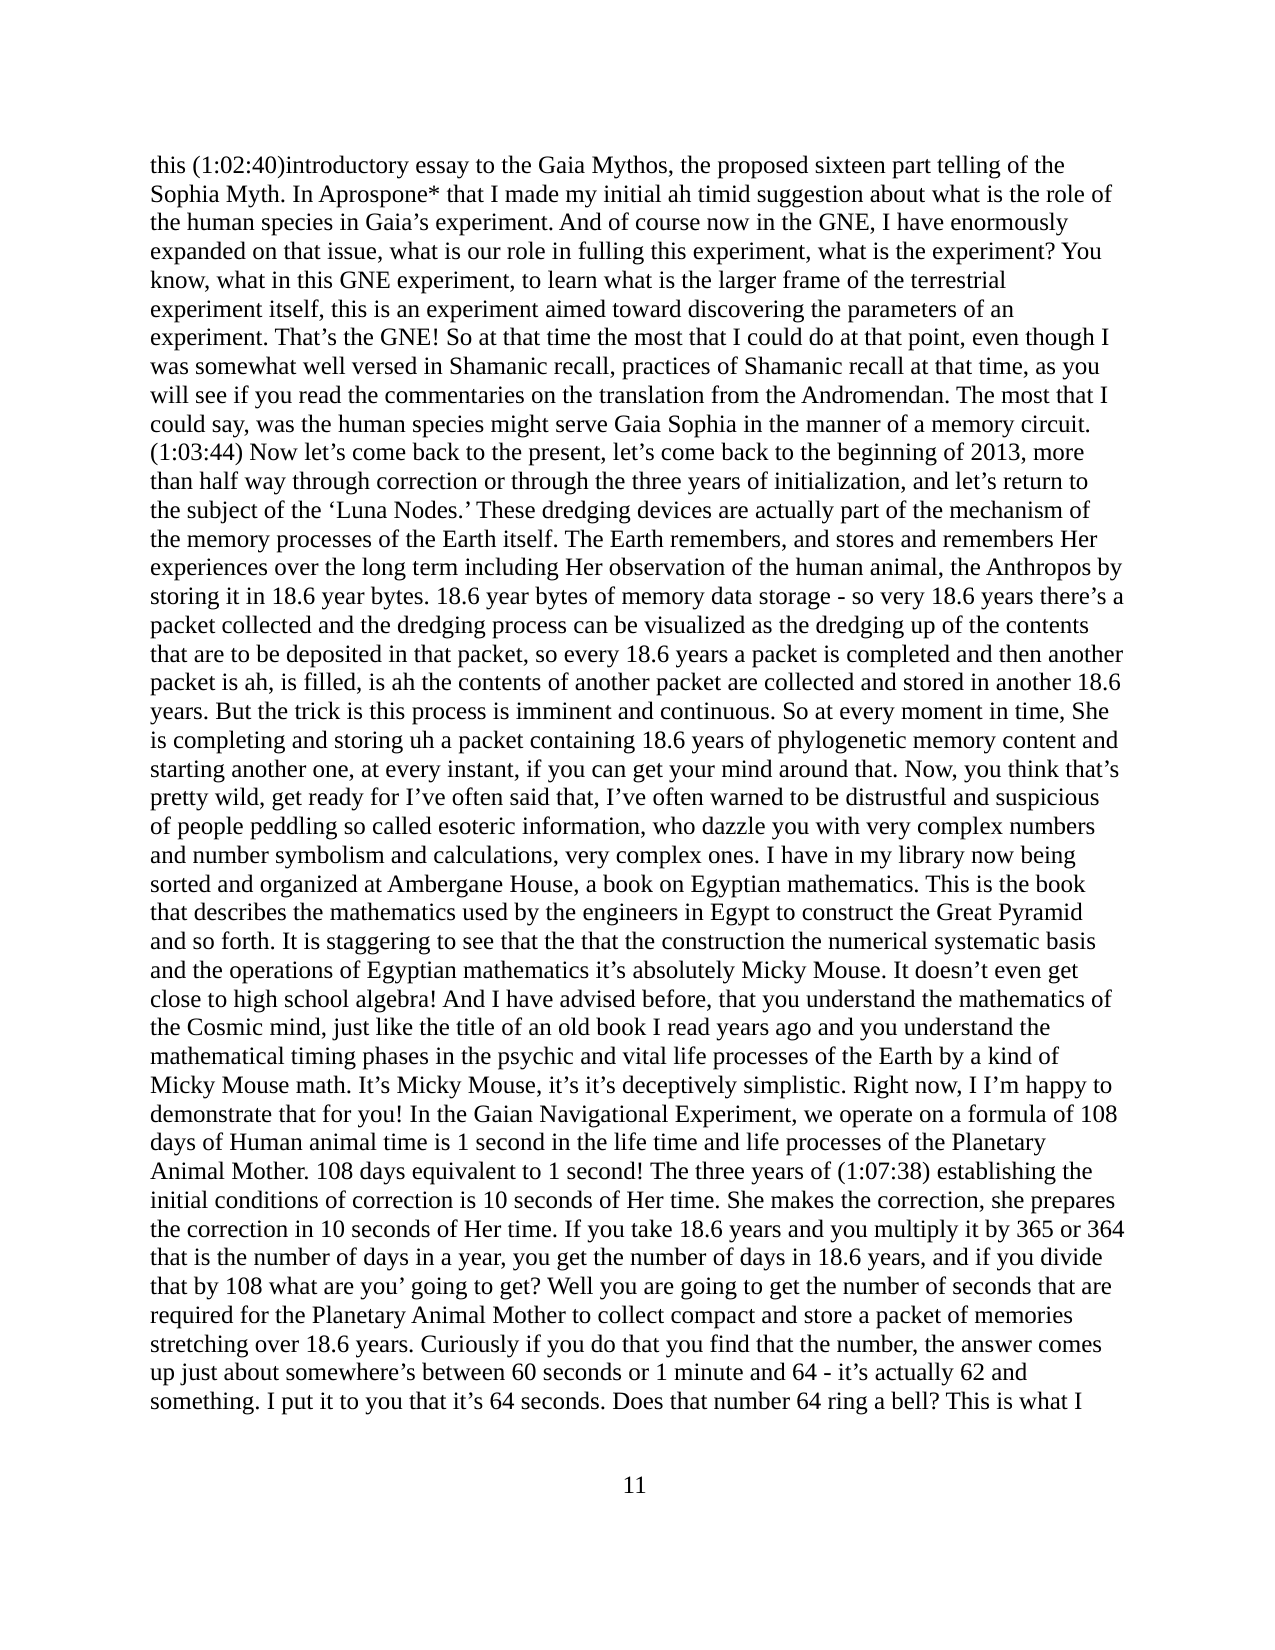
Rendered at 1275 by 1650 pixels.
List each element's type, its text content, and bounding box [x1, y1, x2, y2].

text this (1:02:40)introductory essay to the Gaia Mythos, the proposed sixteen part telling of the Sophia Myth. In Aprospone* that I made my initial ah timid suggestion about what is the role of the human species in Gaia’s experiment. And of course now in the GNE, I have enormously expanded on that issue, what is our role in fulling this experiment, what is the experiment? You know, what in this GNE experiment, to learn what is the larger frame of the terrestrial experiment itself, this is an experiment aimed toward discovering the parameters of an experiment. That’s the GNE! So at that time the most that I could do at that point, even though I was somewhat well versed in Shamanic recall, practices of Shamanic recall at that time, as you will see if you read the commentaries on the translation from the Andromendan. The most that I could say, was the human species might serve Gaia Sophia in the manner of a memory circuit. (1:03:44) Now let’s come back to the present, let’s come back to the beginning of 2013, more than half way through correction or through the three years of initialization, and let’s return to the subject of the ‘Luna Nodes.’ These dredging devices are actually part of the mechanism of the memory processes of the Earth itself. The Earth remembers, and stores and remembers Her experiences over the long term including Her observation of the human animal, the Anthropos by storing it in 18.6 year bytes. 18.6 year bytes of memory data storage - so very 18.6 years there’s a packet collected and the dredging process can be visualized as the dredging up of the contents that are to be deposited in that packet, so every 18.6 years a packet is completed and then another packet is ah, is filled, is ah the contents of another packet are collected and stored in another 18.6 years. But the trick is this process is imminent and continuous. So at every moment in time, She is completing and storing uh a packet containing 18.6 years of phylogenetic memory content and starting another one, at every instant, if you can get your mind around that. Now, you think that’s pretty wild, get ready for I’ve often said that, I’ve often warned to be distrustful and suspicious of people peddling so called esoteric information, who dazzle you with very complex numbers and number symbolism and calculations, very complex ones. I have in my library now being sorted and organized at Ambergane House, a book on Egyptian mathematics. This is the book that describes the mathematics used by the engineers in Egypt to construct the Great Pyramid and so forth. It is staggering to see that the that the construction the numerical systematic basis and the operations of Egyptian mathematics it’s absolutely Micky Mouse. It doesn’t even get close to high school algebra! And I have advised before, that you understand the mathematics of the Cosmic mind, just like the title of an old book I read years ago and you understand the mathematical timing phases in the psychic and vital life processes of the Earth by a kind of Micky Mouse math. It’s Micky Mouse, it’s it’s deceptively simplistic. Right now, I I’m happy to demonstrate that for you! In the Gaian Navigational Experiment, we operate on a formula of 108 days of Human animal time is 1 second in the life time and life processes of the Planetary Animal Mother. 108 days equivalent to 1 second! The three years of (1:07:38) establishing the initial conditions of correction is 10 seconds of Her time. She makes the correction, she prepares the correction in 10 seconds of Her time. If you take 18.6 years and you multiply it by 365 or 364 that is the number of days in a year, you get the number of days in 18.6 years, and if you divide that by 108 what are you’ going to get? Well you are going to get the number of seconds that are required for the Planetary Animal Mother to collect compact and store a packet of memories stretching over 18.6 years. Curiously if you do that you find that the number, the answer comes up just about somewhere’s between 60 seconds or 1 minute and 64 - it’s actually 62 and something. I put it to you that it’s 64 seconds. Does that number 64 ring a bell? This is what I [150, 150, 1125, 1415]
